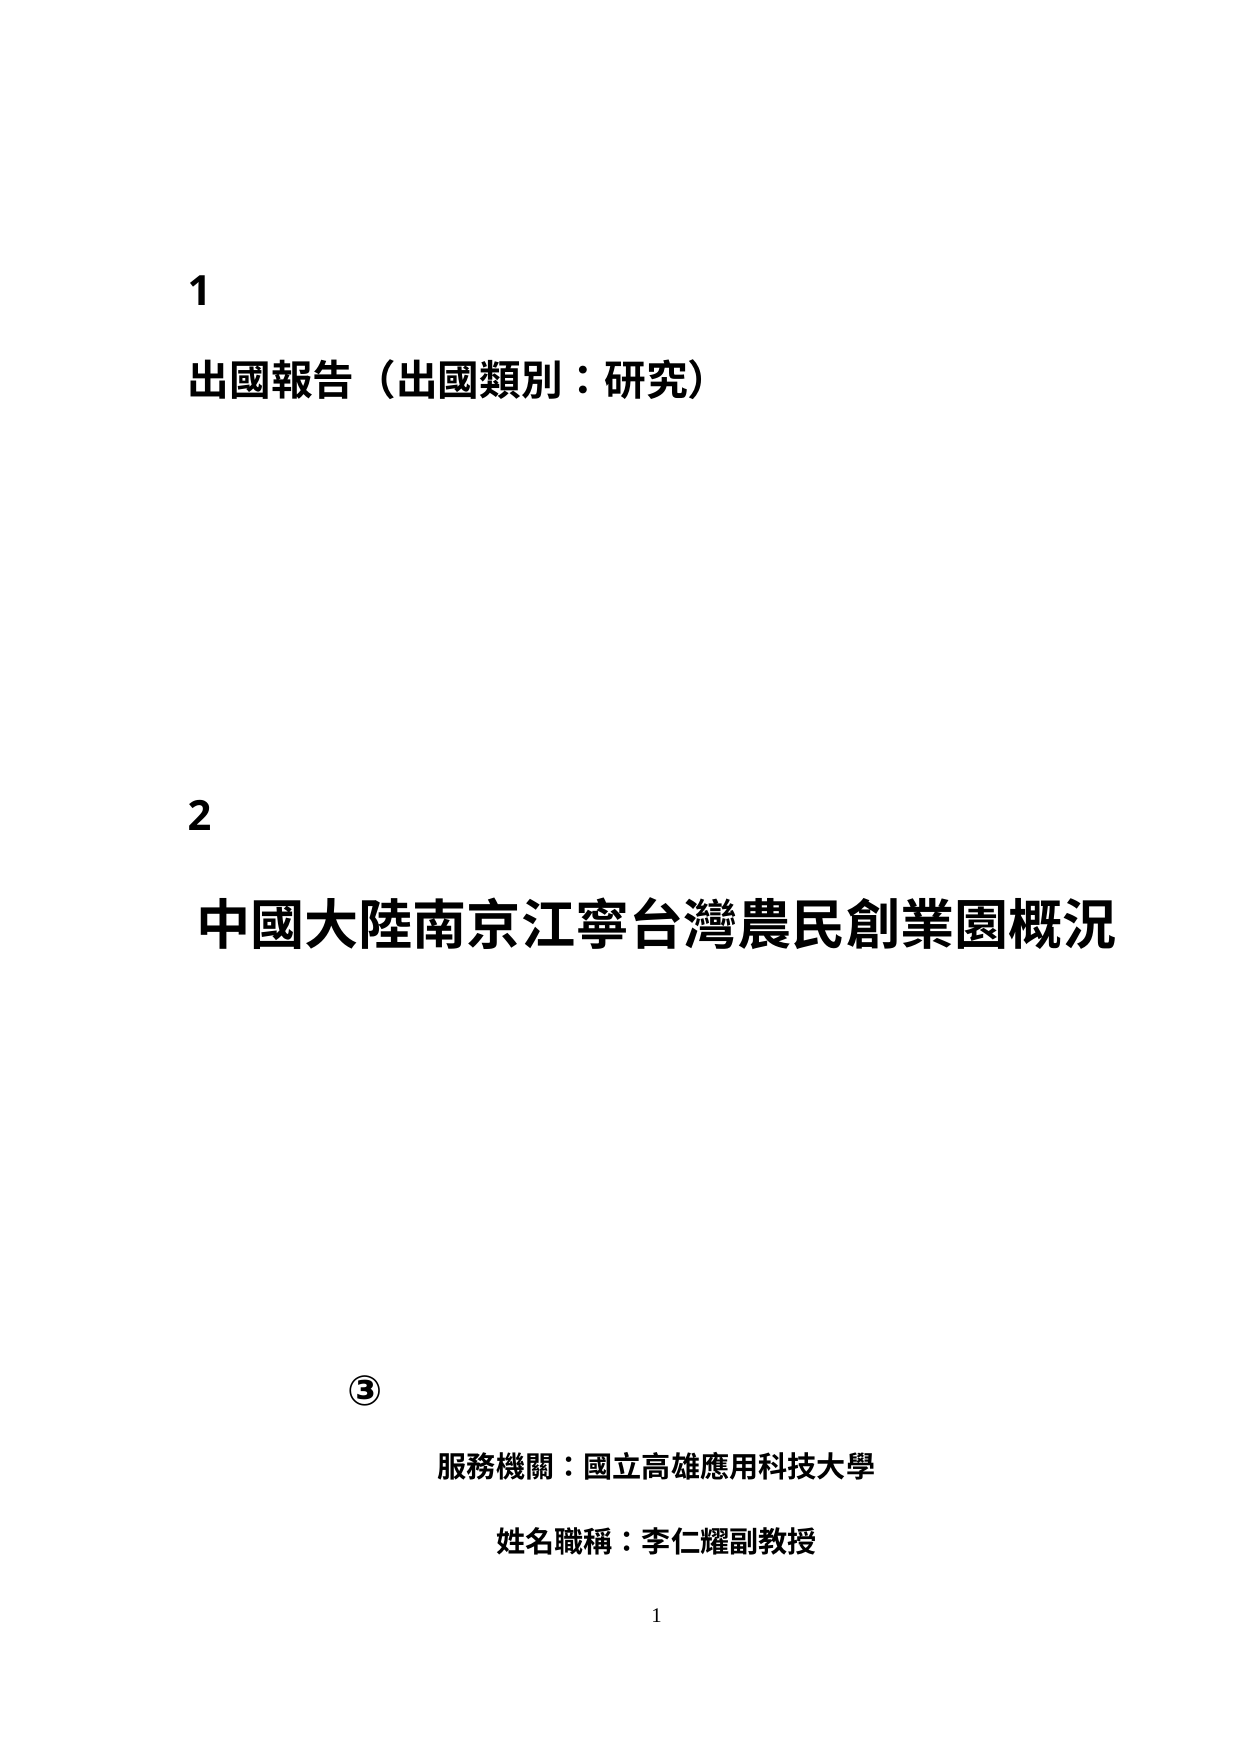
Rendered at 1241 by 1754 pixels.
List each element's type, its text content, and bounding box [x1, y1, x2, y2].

text 服務機關：國立高雄應用科技大學 [187, 1427, 1125, 1502]
text 姓名職稱：李仁耀副教授 [187, 1502, 1125, 1577]
text ③ [187, 1352, 1125, 1427]
text 出國報告（出國類別：研究） [187, 339, 1125, 414]
text 中國大陸南京江寧台灣農民創業園概況 [187, 864, 1125, 977]
